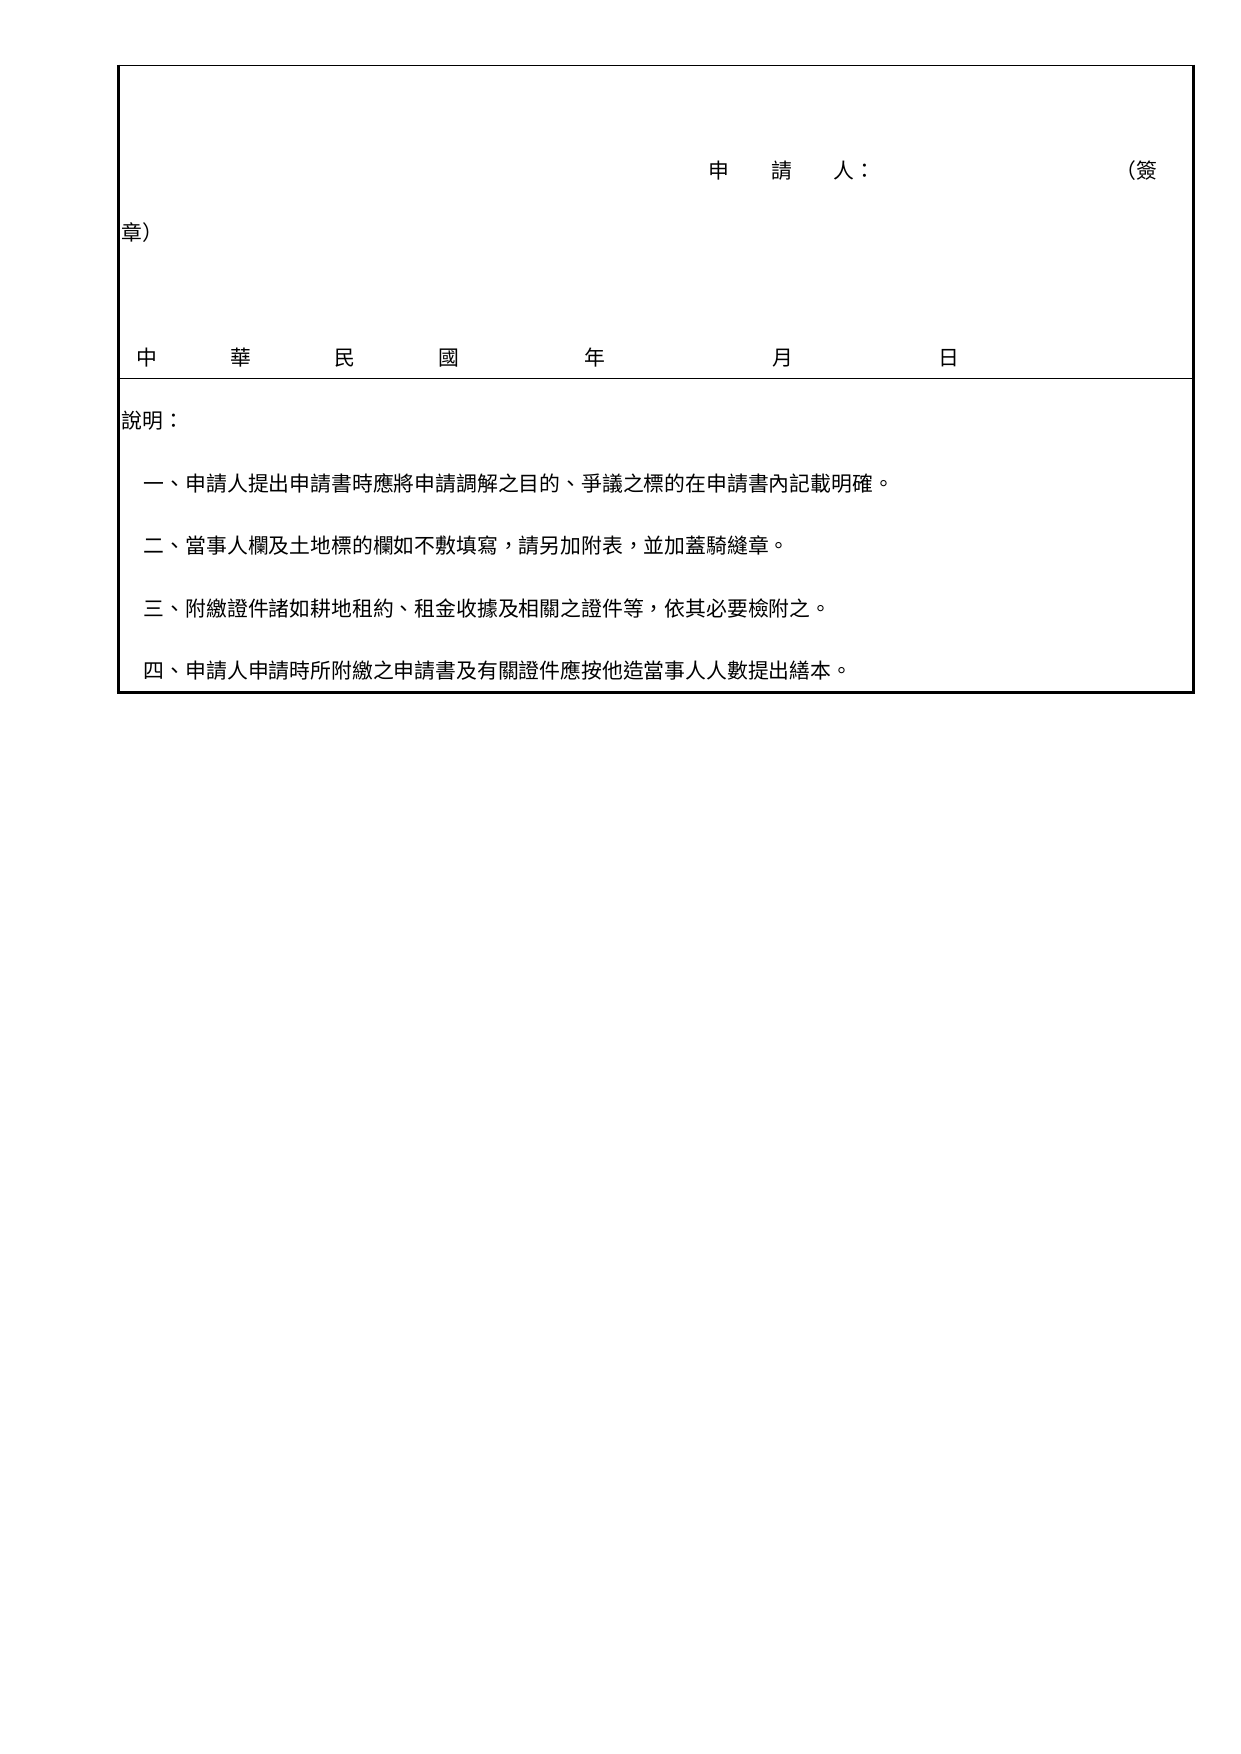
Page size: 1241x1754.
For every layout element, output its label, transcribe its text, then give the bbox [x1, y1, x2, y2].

table_cell 說明： 一、申請人提出申請書時應將申請調解之目的、爭議之標的在申請書內記載明確。 二、當事人欄及土地標的欄如不敷填寫，請另加附表，並加蓋騎縫章。 三、附繳證件諸如耕地租約、租金收據及相關之證件等，依其必要檢附之。 四、申請人申請時所附繳之申請書及有關證件應按他造當事人人數提出繕本。 [120, 379, 1192, 691]
table_cell 申 請 人： （簽章） 中 華 民 國 年 月 日 [120, 66, 1192, 377]
